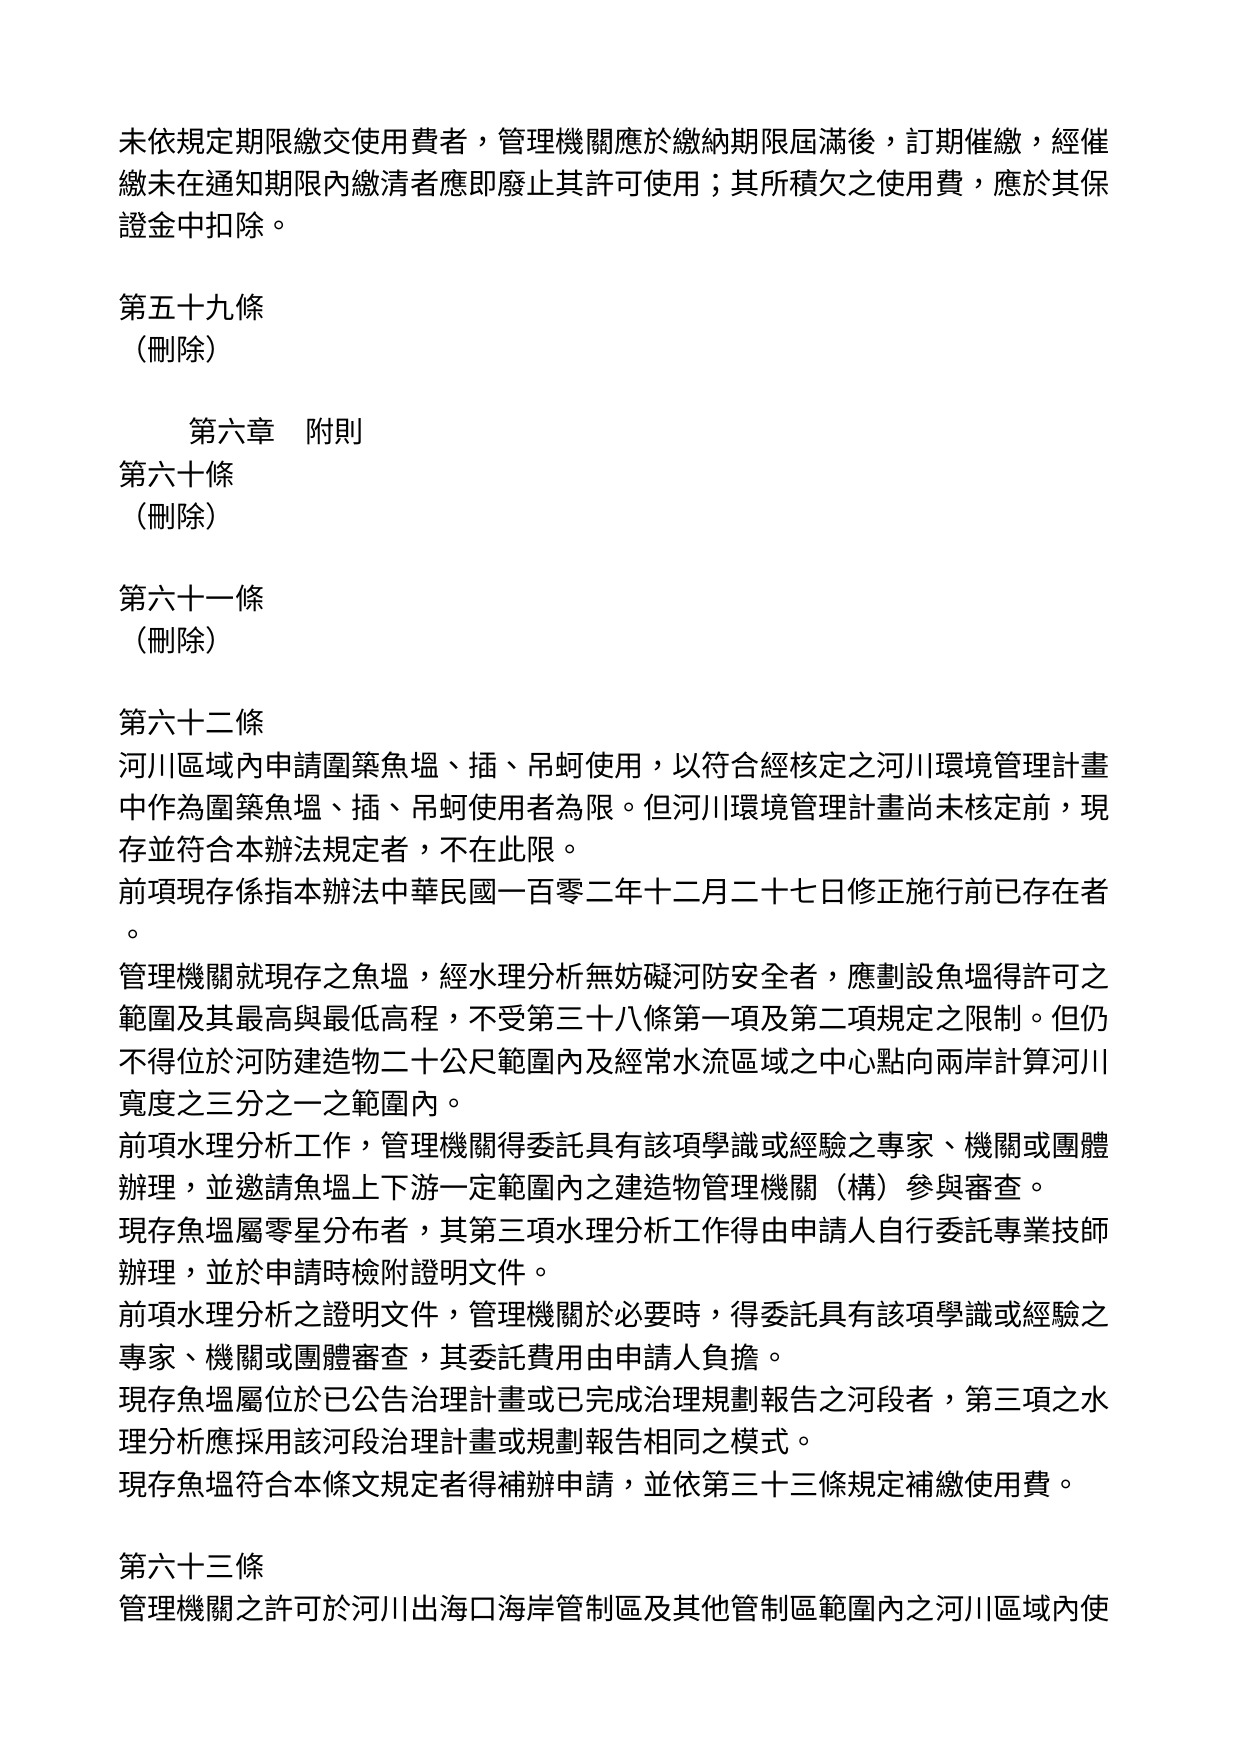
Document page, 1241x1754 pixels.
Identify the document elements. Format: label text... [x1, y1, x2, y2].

text 未依規定期限繳交使用費者，管理機關應於繳納期限屆滿後，訂期催繳，經催 繳未在通知期限內繳清者應即廢止其許可使用；其所積欠之使用費，應於其保 證金中扣除。 第五十九條 （刪除） 第六章 附則 第六十條 （刪除） 第六十一條 （刪除） 第六十二條 河川區域內申請圍築魚塭、插、吊蚵使用，以符合經核定之河川環境管理計畫 中作為圍築魚塭、插、吊蚵使用者為限。但河川環境管理計畫尚未核定前，現 存並符合本辦法規定者，不在此限。 前項現存係指本辦法中華民國一百零二年十二月二十七日修正施行前已存在者 。 管理機關就現存之魚塭，經水理分析無妨礙河防安全者，應劃設魚塭得許可之 範圍及其最高與最低高程，不受第三十八條第一項及第二項規定之限制。但仍 不得位於河防建造物二十公尺範圍內及經常水流區域之中心點向兩岸計算河川 寬度之三分之一之範圍內。 前項水理分析工作，管理機關得委託具有該項學識或經驗之專家、機關或團體 辦理，並邀請魚塭上下游一定範圍內之建造物管理機關（構）參與審查。 現存魚塭屬零星分布者，其第三項水理分析工作得由申請人自行委託專業技師 辦理，並於申請時檢附證明文件。 前項水理分析之證明文件，管理機關於必要時，得委託具有該項學識或經驗之 專家、機關或團體審查，其委託費用由申請人負擔。 現存魚塭屬位於已公告治理計畫或已完成治理規劃報告之河段者，第三項之水 理分析應採用該河段治理計畫或規劃報告相同之模式。 現存魚塭符合本條文規定者得補辦申請，並依第三十三條規定補繳使用費。 第六十三條 管理機關之許可於河川出海口海岸管制區及其他管制區範圍內之河川區域內使 [118, 118, 1122, 1628]
